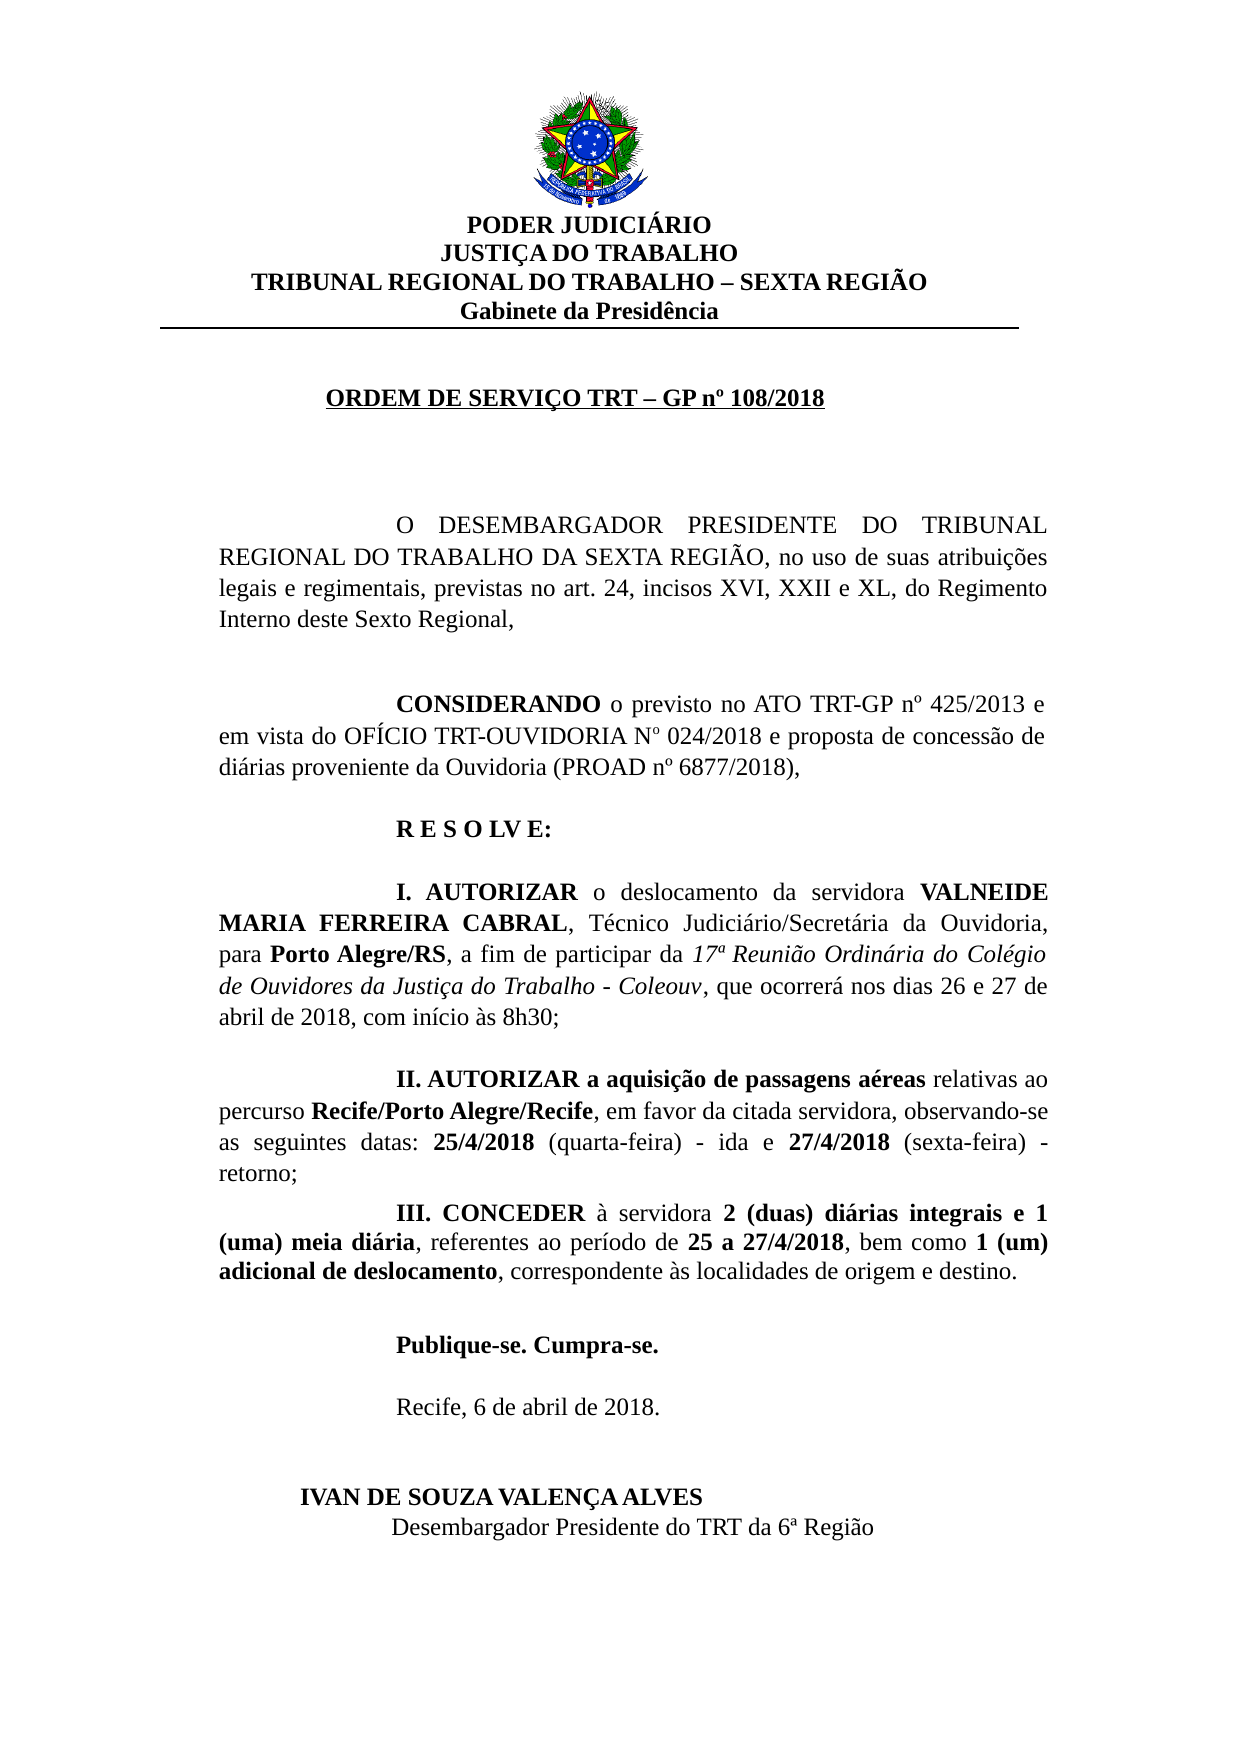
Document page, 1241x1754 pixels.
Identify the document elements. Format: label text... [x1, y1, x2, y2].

text I. AUTORIZAR o deslocamento da servidora VALNEIDE MARIA FERREIRA CABRAL, Técnico Judiciário/Secretária da Ouvidoria, para Porto Alegre/RS, a fim de participar da 17ª Reunião Ordinária do Colégio de Ouvidores da Justiça do Trabalho - Coleouv, que ocorrerá nos dias 26 e 27 de abril de 2018, com início às 8h30; [218, 875, 1048, 1032]
text II. AUTORIZAR a aquisição de passagens aéreas relativas ao percurso Recife/Porto Alegre/Recife, em favor da citada servidora, observando-se as seguintes datas: 25/4/2018 (quarta-feira) - ida e 27/4/2018 (sexta-feira) - retorno; [218, 1063, 1048, 1188]
text Publique-se. Cumpra-se. [218, 1328, 960, 1359]
text O DESEMBARGADOR PRESIDENTE DO TRIBUNAL REGIONAL DO TRABALHO DA SEXTA REGIÃO, no uso de suas atribuições legais e regimentais, previstas no art. 24, incisos XVI, XXII e XL, do Regimento Interno deste Sexto Regional, [218, 509, 1048, 634]
text IVAN DE SOUZA VALENÇA ALVES [218, 1482, 960, 1511]
text R E S O LV E: [218, 813, 960, 844]
text Desembargador Presidente do TRT da 6ª Região [218, 1511, 960, 1542]
text III. CONCEDER à servidora 2 (duas) diárias integrais e 1 (uma) meia diária, referentes ao período de 25 a 27/4/2018, bem como 1 (um) adicional de deslocamento, correspondente às localidades de origem e destino. [218, 1198, 1048, 1284]
subtitle ORDEM DE SERVIÇO TRT – GP nº 108/2018 [263, 383, 960, 411]
picture [527, 88, 651, 210]
text Recife, 6 de abril de 2018. [218, 1391, 960, 1422]
text CONSIDERANDO o previsto no ATO TRT-GP nº 425/2013 e em vista do OFÍCIO TRT-OUVIDORIA No 024/2018 e proposta de concessão de diárias proveniente da Ouvidoria (PROAD nº 6877/2018), [218, 688, 1045, 782]
